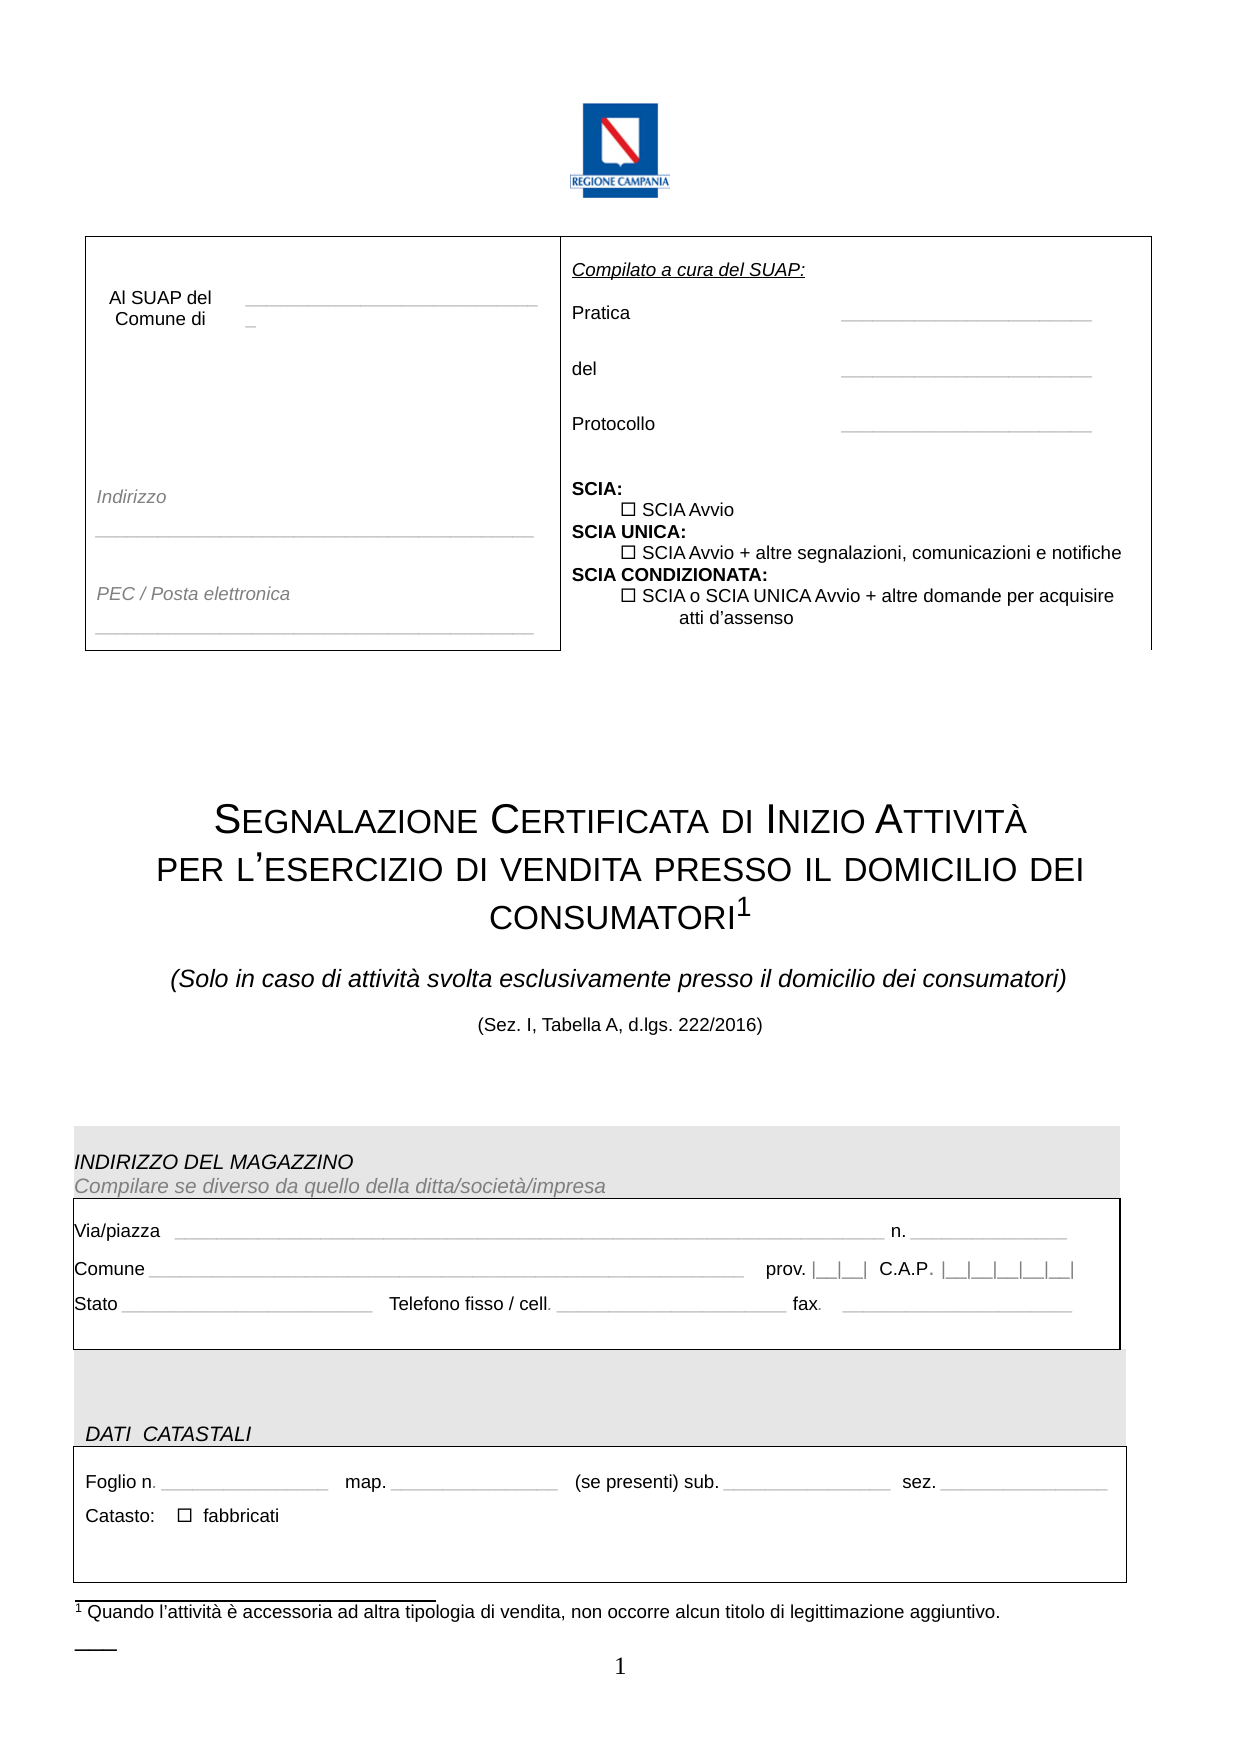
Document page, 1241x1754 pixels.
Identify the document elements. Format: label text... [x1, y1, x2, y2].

table_header _____________________________ [235, 237, 560, 379]
table_header ________________________ [831, 237, 1151, 323]
table_cell SCIA:  SCIA Avvio SCIA UNICA:  SCIA Avvio + altre segnalazioni, comunicazioni e notifiche SCIA CONDIZIONATA:  SCIA o SCIA UNICA Avvio + altre domande per acquisire atti d’assenso [561, 434, 1151, 650]
text (Solo in caso di attività svolta esclusivamente presso il domicilio dei consumatori) [75, 964, 1165, 992]
table_cell Indirizzo __________________________________________ PEC / Posta elettronica __________________________________________ [86, 472, 560, 650]
table_header Al SUAP del Comune di [86, 237, 235, 379]
table_cell Via/piazza ____________________________________________________________________ n. _______________ Comune _________________________________________________________ prov. |__|__| C.A.P. |__|__|__|__|__| Stato ________________________ Telefono fisso / cell. ______________________ fax. ______________________ [74, 1199, 1119, 1349]
picture [570, 103, 670, 198]
table_header [1120, 1126, 1126, 1198]
table_cell [86, 379, 560, 472]
table_cell Foglio n. ________________ map. ________________ (se presenti) sub. ________________ sez. ________________ Catasto:  fabbricati [74, 1447, 1126, 1582]
table_cell DATI CATASTALI [74, 1349, 1126, 1446]
table_cell ________________________ [831, 379, 1151, 434]
text Segnalazione Certificata di Inizio Attività [75, 795, 1165, 843]
table_cell [1121, 1198, 1126, 1349]
text per l’esercizio di vendita presso il domicilio dei consumatori [75, 843, 1165, 939]
table_cell ________________________ [831, 323, 1151, 379]
table_cell del [561, 323, 831, 379]
table_header INDIRIZZO DEL MAGAZZINO Compilare se diverso da quello della ditta/società/impresa [74, 1126, 1120, 1198]
table_header Compilato a cura del SUAP: Pratica [561, 237, 831, 323]
text Quando l’attività è accessoria ad altra tipologia di vendita, non occorre alcun titolo di legittimazione aggiuntivo. [75, 1601, 1165, 1623]
table_cell Protocollo [561, 379, 831, 434]
text (Sez. I, Tabella A, d.lgs. 222/2016) [75, 1014, 1165, 1036]
